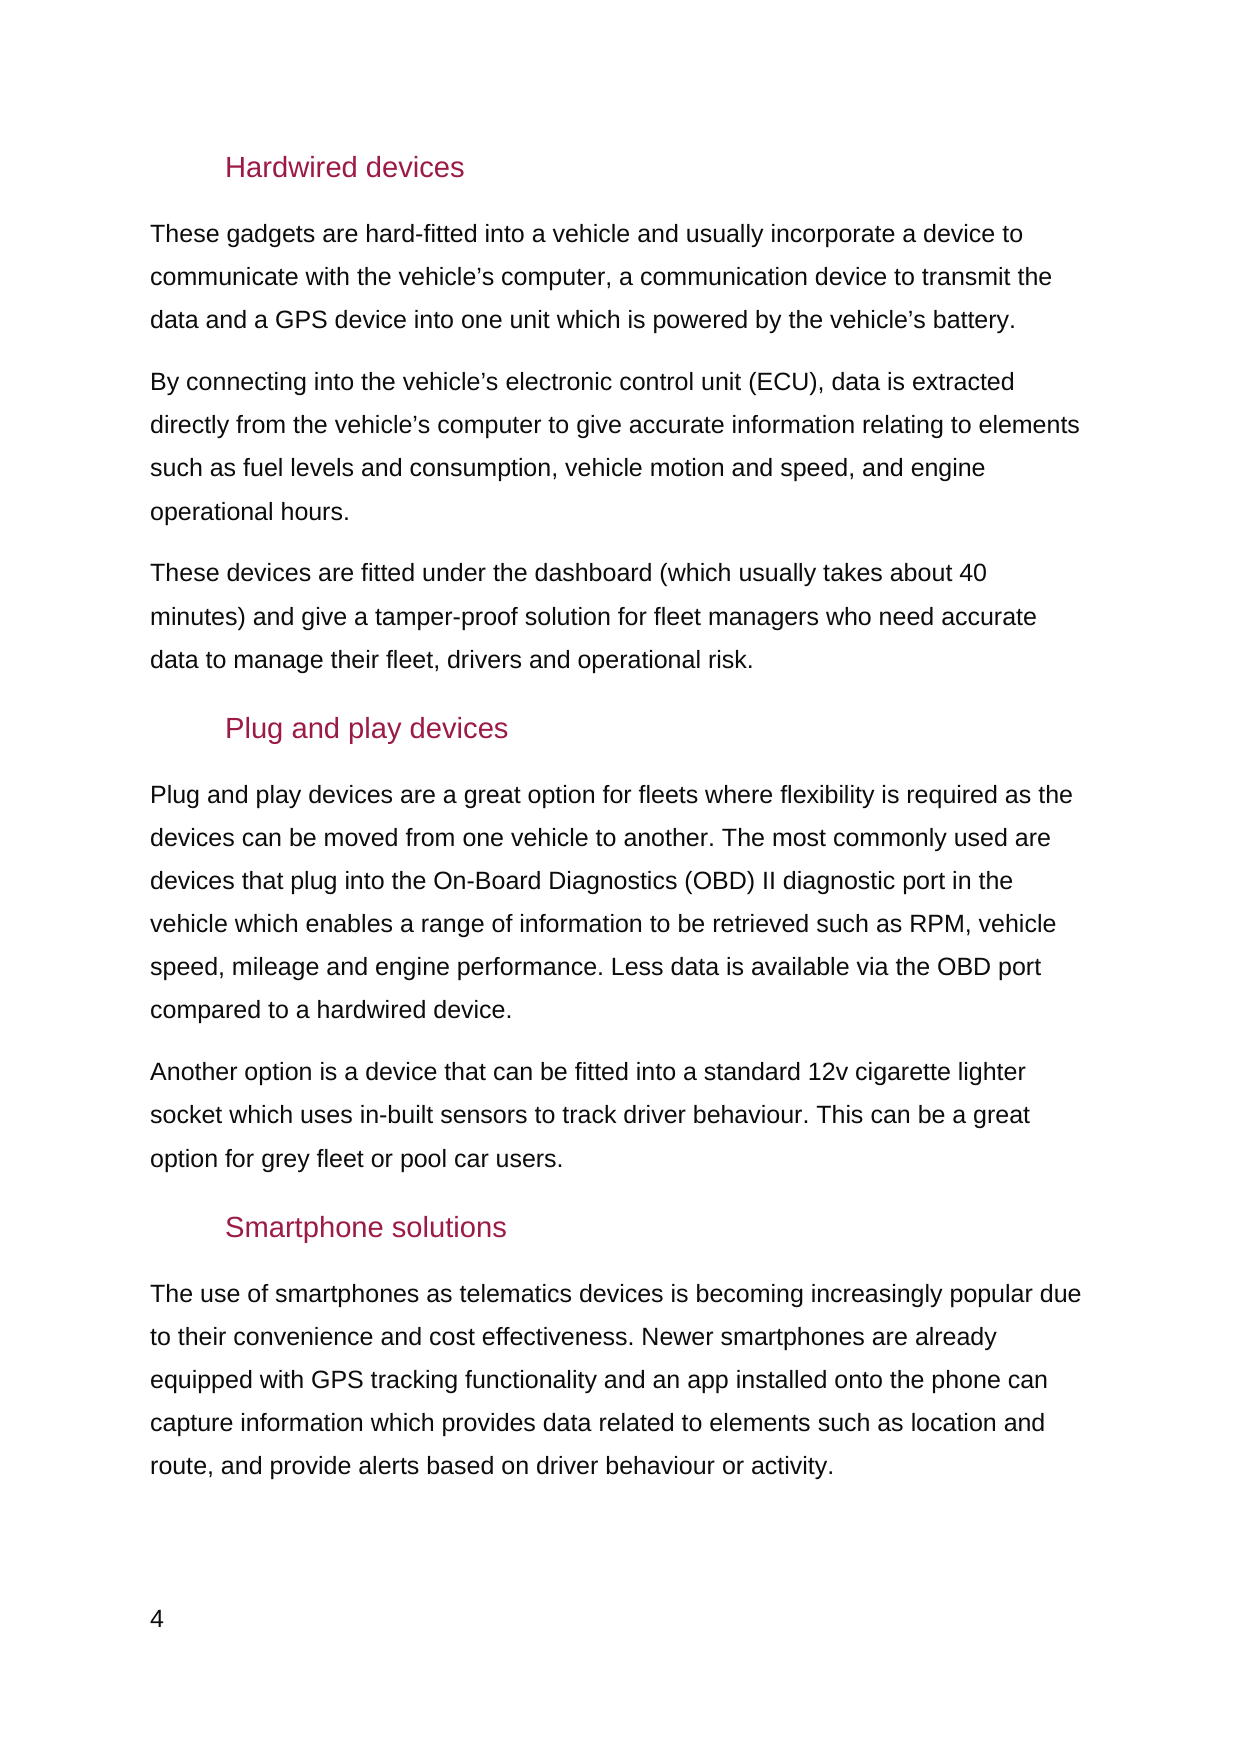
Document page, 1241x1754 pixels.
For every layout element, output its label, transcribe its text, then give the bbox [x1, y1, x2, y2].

subtitle Hardwired devices [150, 150, 1090, 183]
subtitle Plug and play devices [150, 711, 1090, 744]
text The use of smartphones as telematics devices is becoming increasingly popular due to their convenience and cost effectiveness. Newer smartphones are already equipped with GPS tracking functionality and an app installed onto the phone can capture information which provides data related to elements such as location and route, and provide alerts based on driver behaviour or activity. [150, 1279, 1090, 1480]
text Another option is a device that can be fitted into a standard 12v cigarette lighter socket which uses in-built sensors to track driver behaviour. This can be a great option for grey fleet or pool car users. [150, 1057, 1090, 1172]
text These devices are fitted under the dashboard (which usually takes about 40 minutes) and give a tamper-proof solution for fleet managers who need accurate data to manage their fleet, drivers and operational risk. [150, 558, 1090, 673]
text These gadgets are hard-fitted into a vehicle and usually incorporate a device to communicate with the vehicle’s computer, a communication device to transmit the data and a GPS device into one unit which is powered by the vehicle’s battery. [150, 219, 1090, 334]
text By connecting into the vehicle’s electronic control unit (ECU), data is extracted directly from the vehicle’s computer to give accurate information relating to elements such as fuel levels and consumption, vehicle motion and speed, and engine operational hours. [150, 367, 1090, 525]
subtitle Smartphone solutions [150, 1209, 1090, 1243]
text Plug and play devices are a great option for fleets where flexibility is required as the devices can be moved from one vehicle to another. The most commonly used are devices that plug into the On-Board Diagnostics (OBD) II diagnostic port in the vehicle which enables a range of information to be retrieved such as RPM, vehicle speed, mileage and engine performance. Less data is available via the OBD port compared to a hardwired device. [150, 780, 1090, 1024]
